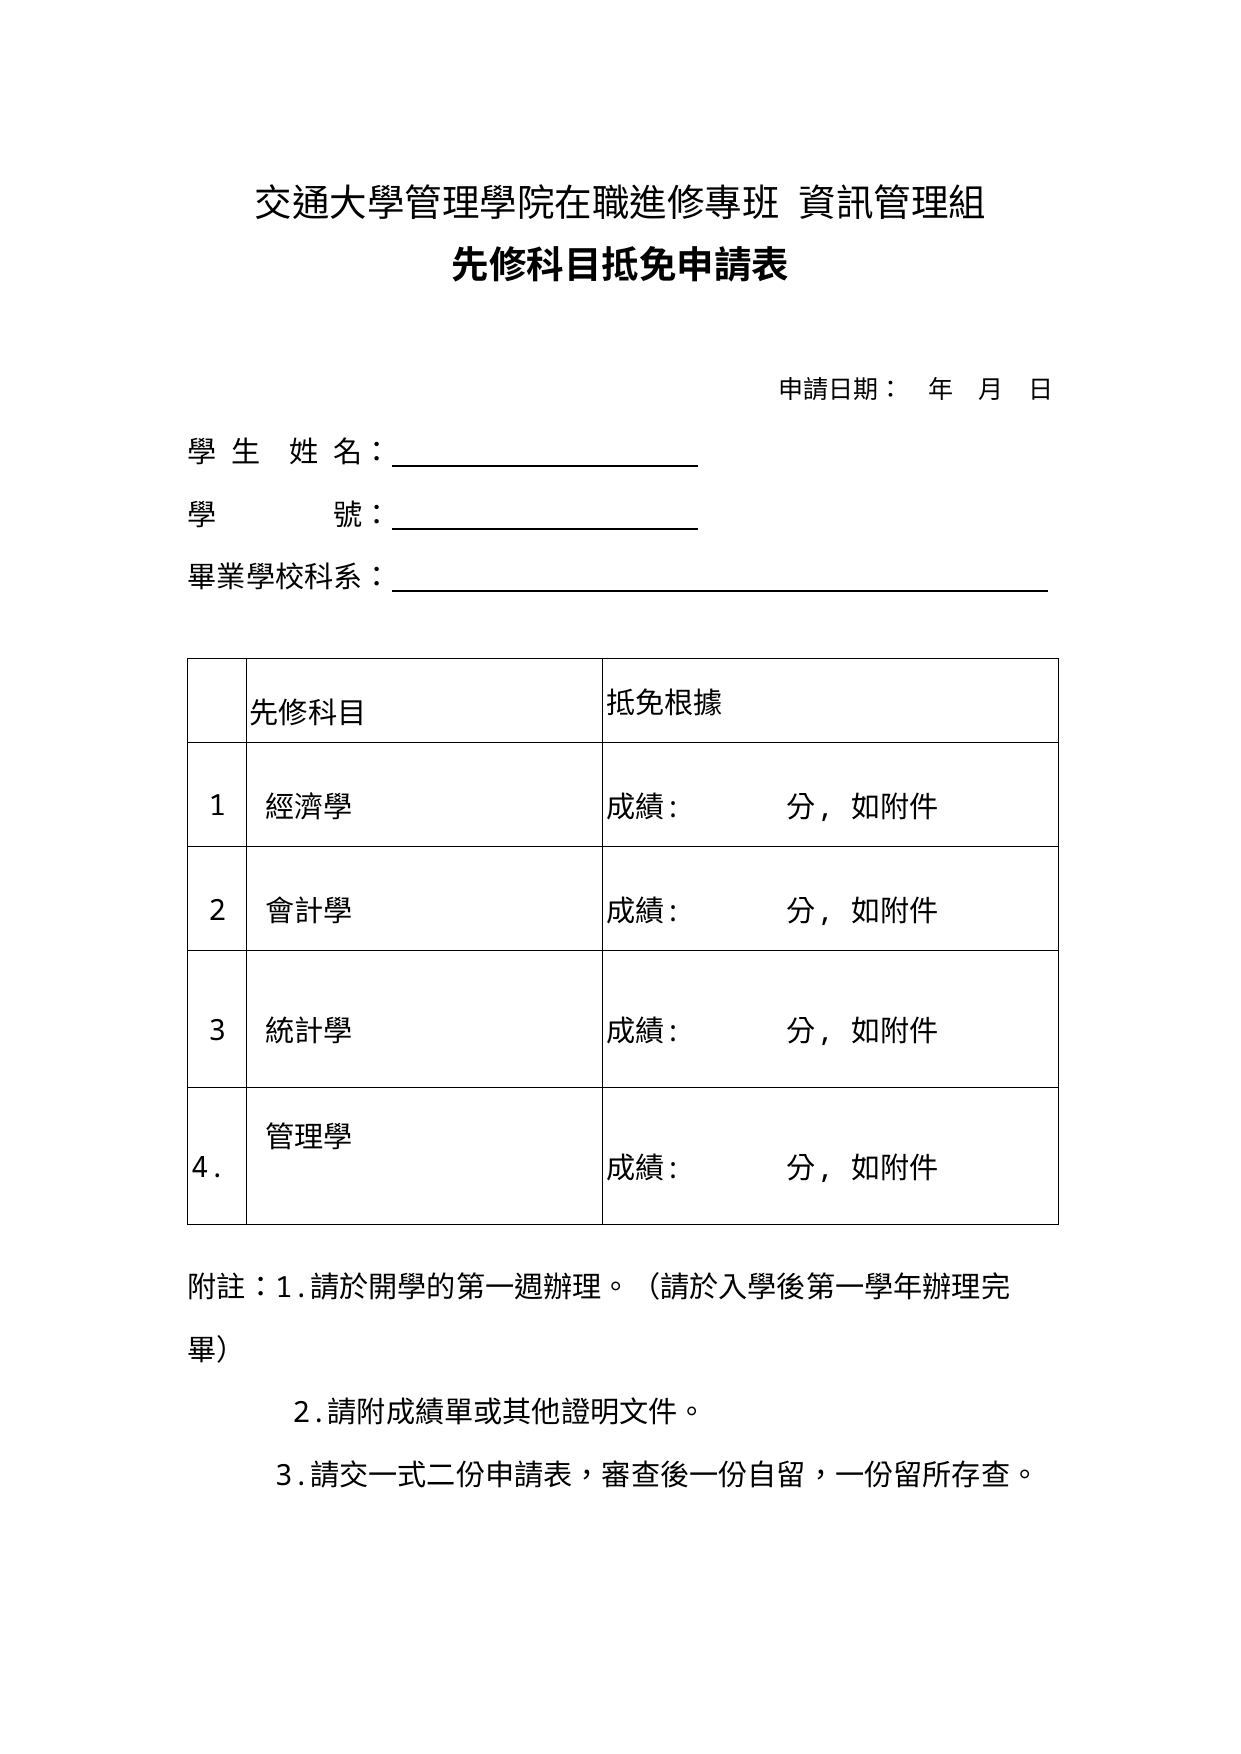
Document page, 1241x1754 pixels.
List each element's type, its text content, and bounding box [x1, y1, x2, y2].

text 3.請交一式二份申請表，審查後一份自留，一份留所存查。 [187, 1431, 1053, 1493]
table_cell 管理學 [247, 1088, 602, 1223]
text 畢業學校科系： [187, 533, 1053, 596]
text 學 生 姓 名： [187, 408, 1053, 471]
table_cell 會計學 [247, 847, 602, 950]
table_cell 1 [188, 743, 246, 846]
text 申請日期： 年 月 日 [187, 346, 1053, 408]
text 附註：1.請於開學的第一週辦理。（請於入學後第一學年辦理完畢） [187, 1243, 1053, 1368]
text 交通大學管理學院在職進修專班 資訊管理組 [187, 158, 1053, 221]
table_cell 成績: 分, 如附件 [603, 951, 1058, 1087]
table_cell 成績: 分, 如附件 [603, 1088, 1058, 1223]
table_cell 經濟學 [247, 743, 602, 846]
table_cell 成績: 分, 如附件 [603, 743, 1058, 846]
text 學 號： [187, 471, 1053, 533]
text 2.請附成績單或其他證明文件。 [187, 1368, 1053, 1431]
table_header 先修科目 [247, 659, 602, 742]
table_cell 成績: 分, 如附件 [603, 847, 1058, 950]
table_header [188, 659, 246, 742]
text 先修科目抵免申請表 [187, 221, 1053, 283]
table_cell 統計學 [247, 951, 602, 1087]
table_cell 4. [188, 1088, 246, 1223]
table_cell 2 [188, 847, 246, 950]
table_cell 3 [188, 951, 246, 1087]
table_header 抵免根據 （填寫課程名稱及成績） [603, 659, 1058, 742]
